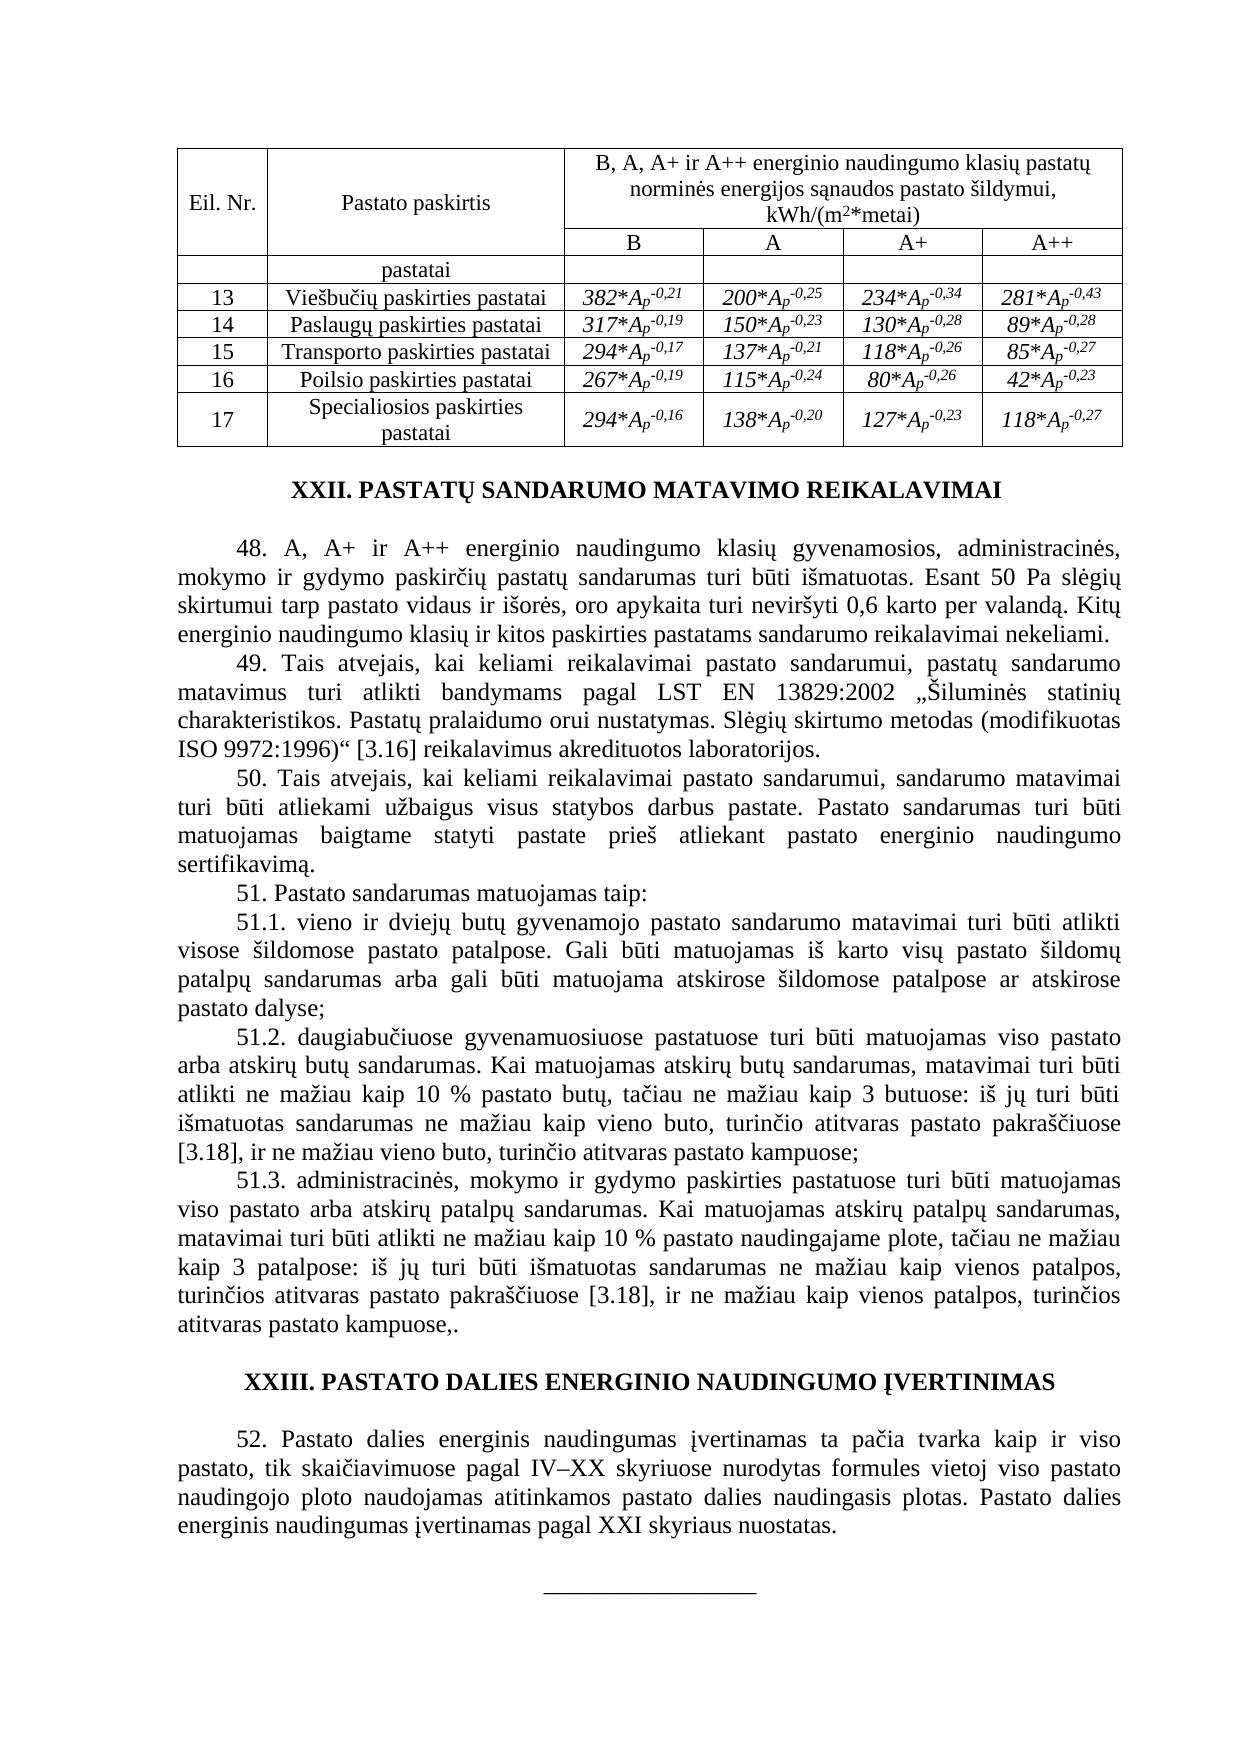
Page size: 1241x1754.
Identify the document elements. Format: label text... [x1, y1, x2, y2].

table_cell 118*Ap-0,27 [983, 393, 1122, 446]
text 52. Pastato dalies energinis naudingumas įvertinamas ta pačia tvarka kaip ir viso pastato, tik skaičiavimuose pagal IV–XX skyriuose nurodytas formules vietoj viso pastato naudingojo ploto naudojamas atitinkamos pastato dalies naudingasis plotas. Pastato dalies energinis naudingumas įvertinamas pagal XXI skyriaus nuostatas. [177, 1424, 1122, 1539]
table_cell A++ [983, 229, 1122, 255]
table_cell Transporto paskirties pastatai [268, 338, 564, 365]
table_cell 294*Ap-0,16 [565, 393, 703, 446]
text xxiii. Pastato dalies energinio naudingumo įvertinimas [177, 1367, 1122, 1396]
table_cell [178, 256, 267, 282]
table_cell 234*Ap-0,34 [844, 284, 982, 310]
table_cell 267*Ap-0,19 [565, 366, 703, 392]
table_cell pastatai [268, 256, 564, 282]
table_cell 138*Ap-0,20 [704, 393, 843, 446]
table_cell Viešbučių paskirties pastatai [268, 284, 564, 310]
table_cell 42*Ap-0,23 [983, 366, 1122, 392]
table_cell 85*Ap-0,27 [983, 338, 1122, 365]
table_cell 15 [178, 338, 267, 365]
table_cell A+ [844, 229, 982, 255]
table_cell 281*Ap-0,43 [983, 284, 1122, 310]
text xxii. Pastatų sandarumo matavimo reikalavimai [177, 476, 1122, 504]
text 51.3. administracinės, mokymo ir gydymo paskirties pastatuose turi būti matuojamas viso pastato arba atskirų patalpų sandarumas. Kai matuojamas atskirų patalpų sandarumas, matavimai turi būti atlikti ne mažiau kaip 10 % pastato naudingajame plote, tačiau ne mažiau kaip 3 patalpose: iš jų turi būti išmatuotas sandarumas ne mažiau kaip vienos patalpos, turinčios atitvaras pastato pakraščiuose [3.18], ir ne mažiau kaip vienos patalpos, turinčios atitvaras pastato kampuose,. [177, 1166, 1122, 1338]
table_cell [983, 256, 1122, 282]
table_cell 16 [178, 366, 267, 392]
table_cell A [704, 229, 843, 255]
table_header Eil. Nr. [178, 149, 267, 255]
table_cell [704, 256, 843, 282]
table_cell 115*Ap-0,24 [704, 366, 843, 392]
table_cell [565, 256, 703, 282]
table_cell 200*Ap-0,25 [704, 284, 843, 310]
table_header B, A, A+ ir A++ energinio naudingumo klasių pastatų norminės energijos sąnaudos pastato šildymui, kWh/(m2*metai) [565, 149, 1122, 228]
table_cell 118*Ap-0,26 [844, 338, 982, 365]
table_cell Poilsio paskirties pastatai [268, 366, 564, 392]
table_cell 382*Ap-0,21 [565, 284, 703, 310]
table_cell 89*Ap-0,28 [983, 311, 1122, 337]
table_cell 13 [178, 284, 267, 310]
table_cell 294*Ap-0,17 [565, 338, 703, 365]
table_header Pastato paskirtis [268, 149, 564, 255]
text 48. A, A+ ir A++ energinio naudingumo klasių gyvenamosios, administracinės, mokymo ir gydymo paskirčių pastatų sandarumas turi būti išmatuotas. Esant 50 Pa slėgių skirtumui tarp pastato vidaus ir išorės, oro apykaita turi neviršyti 0,6 karto per valandą. Kitų energinio naudingumo klasių ir kitos paskirties pastatams sandarumo reikalavimai nekeliami. [177, 533, 1122, 648]
text 50. Tais atvejais, kai keliami reikalavimai pastato sandarumui, sandarumo matavimai turi būti atliekami užbaigus visus statybos darbus pastate. Pastato sandarumas turi būti matuojamas baigtame statyti pastate prieš atliekant pastato energinio naudingumo sertifikavimą. [177, 763, 1122, 878]
table_cell [844, 256, 982, 282]
table_cell 137*Ap-0,21 [704, 338, 843, 365]
table_cell 150*Ap-0,23 [704, 311, 843, 337]
table_cell Paslaugų paskirties pastatai [268, 311, 564, 337]
table_cell 127*Ap-0,23 [844, 393, 982, 446]
table_cell 17 [178, 393, 267, 446]
table_cell 14 [178, 311, 267, 337]
table_cell 130*Ap-0,28 [844, 311, 982, 337]
text 49. Tais atvejais, kai keliami reikalavimai pastato sandarumui, pastatų sandarumo matavimus turi atlikti bandymams pagal LST EN 13829:2002 „Šiluminės statinių charakteristikos. Pastatų pralaidumo orui nustatymas. Slėgių skirtumo metodas (modifikuotas ISO 9972:1996)“ [3.16] reikalavimus akredituotos laboratorijos. [177, 648, 1122, 763]
table_cell B [565, 229, 703, 255]
table_cell 80*Ap-0,26 [844, 366, 982, 392]
table_cell Specialiosios paskirties pastatai [268, 393, 564, 446]
text 51.1. vieno ir dviejų butų gyvenamojo pastato sandarumo matavimai turi būti atlikti visose šildomose pastato patalpose. Gali būti matuojamas iš karto visų pastato šildomų patalpų sandarumas arba gali būti matuojama atskirose šildomose patalpose ar atskirose pastato dalyse; [177, 907, 1122, 1022]
text _________________ [177, 1568, 1122, 1597]
table_cell 317*Ap-0,19 [565, 311, 703, 337]
text 51.2. daugiabučiuose gyvenamuosiuose pastatuose turi būti matuojamas viso pastato arba atskirų butų sandarumas. Kai matuojamas atskirų butų sandarumas, matavimai turi būti atlikti ne mažiau kaip 10 % pastato butų, tačiau ne mažiau kaip 3 butuose: iš jų turi būti išmatuotas sandarumas ne mažiau kaip vieno buto, turinčio atitvaras pastato pakraščiuose [3.18], ir ne mažiau vieno buto, turinčio atitvaras pastato kampuose; [177, 1022, 1122, 1166]
text 51. Pastato sandarumas matuojamas taip: [177, 878, 1122, 907]
